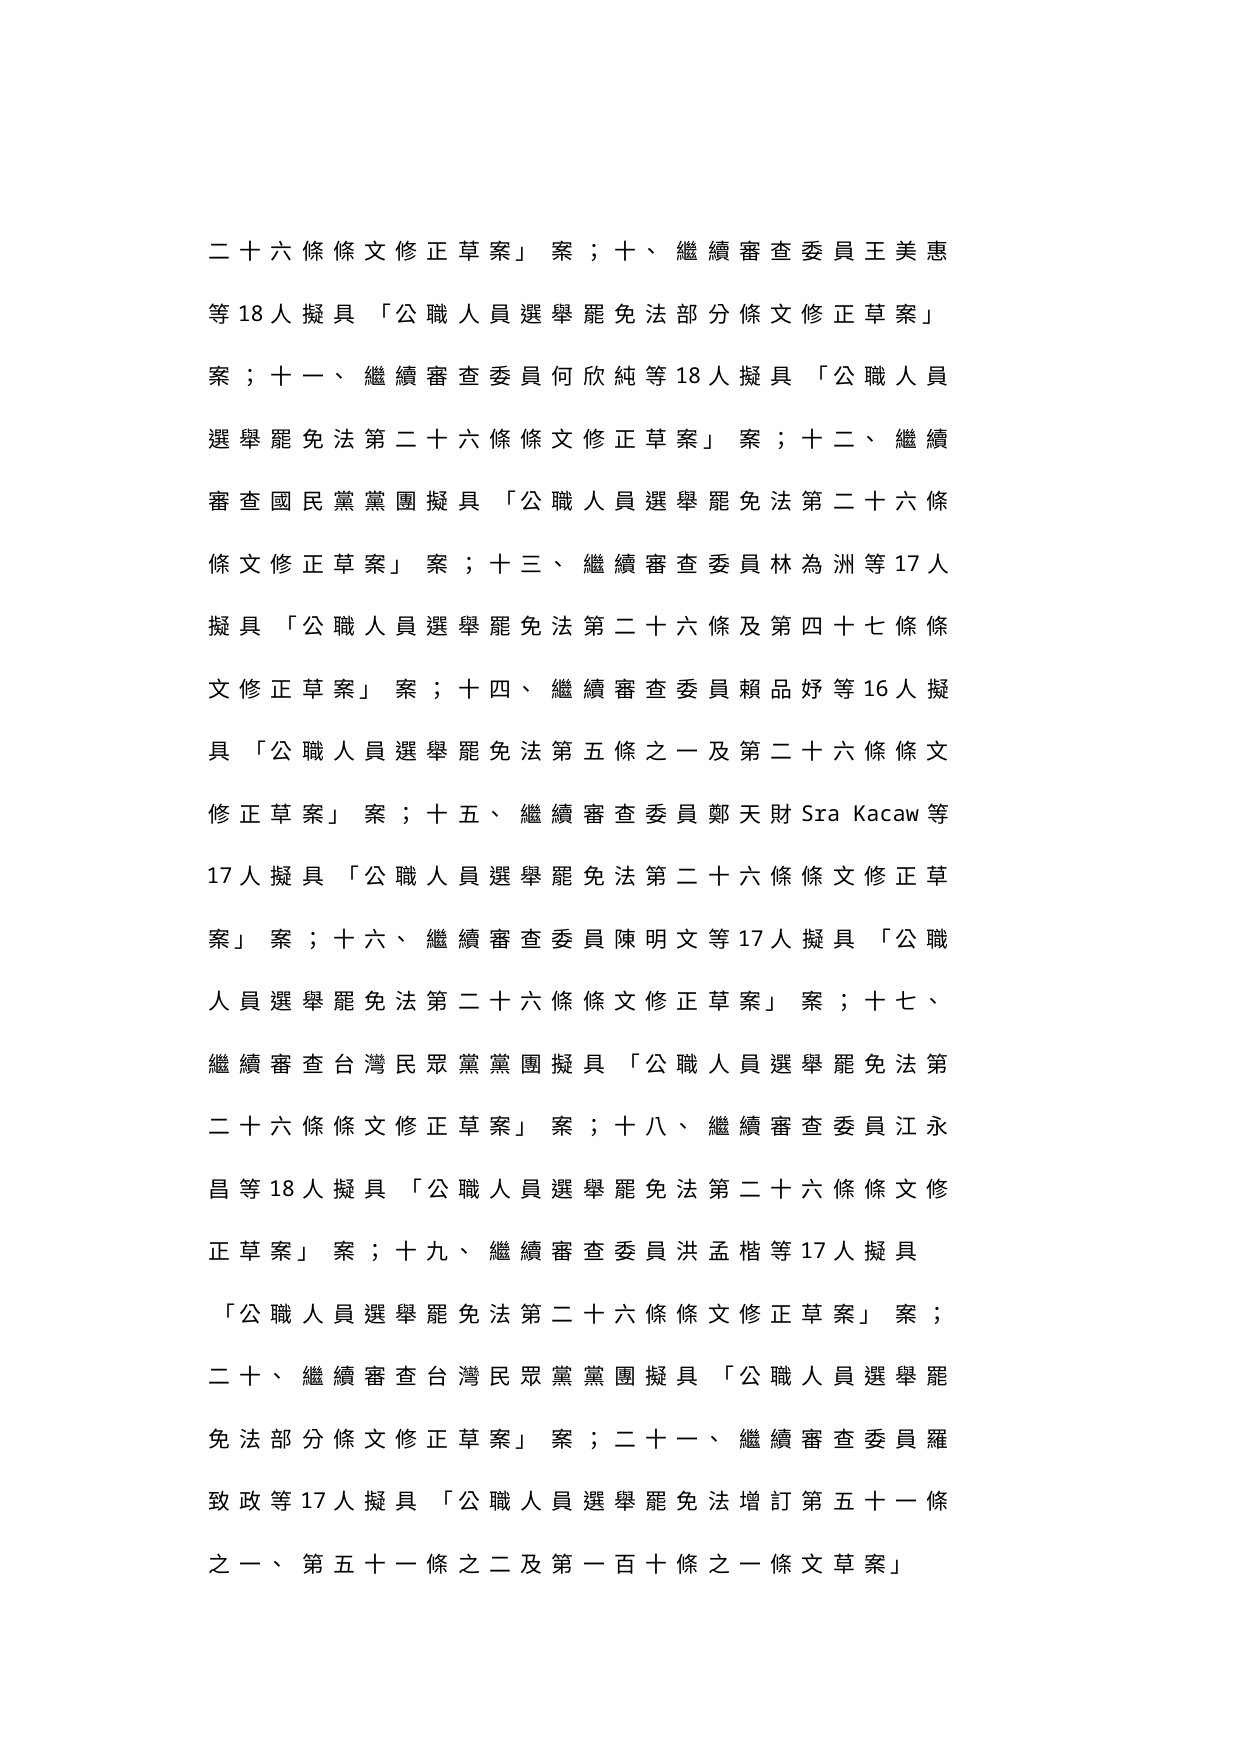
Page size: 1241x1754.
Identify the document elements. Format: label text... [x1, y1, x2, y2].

table_cell ） [1091, 219, 1108, 1594]
table_cell 1 [986, 219, 1023, 1594]
table_cell [1023, 219, 1053, 1594]
table_cell 二十六條條文修正草案」案；十、繼續審查委員王美惠等18人擬具「公職人員選舉罷免法部分條文修正草案」案；十一、繼續審查委員何欣純等18人擬具「公職人員選舉罷免法第二十六條條文修正草案」案；十二、繼續審查國民黨黨團擬具「公職人員選舉罷免法第二十六條條文修正草案」案；十三、繼續審查委員林為洲等17人擬具「公職人員選舉罷免法第二十六條及第四十七條條文修正草案」案；十四、繼續審查委員賴品妤等16人擬具「公職人員選舉罷免法第五條之一及第二十六條條文修正草案」案；十五、繼續審查委員鄭天財Sra Kacaw等17人擬具「公職人員選舉罷免法第二十六條條文修正草案」案；十六、繼續審查委員陳明文等17人擬具「公職人員選舉罷免法第二十六條條文修正草案」案；十七、繼續審查台灣民眾黨黨團擬具「公職人員選舉罷免法第二十六條條文修正草案」案；十八、繼續審查委員江永昌等18人擬具「公職人員選舉罷免法第二十六條條文修正草案」案；十九、繼續審查委員洪孟楷等17人擬具「公職人員選舉罷免法第二十六條條文修正草案」案；二十、繼續審查台灣民眾黨黨團擬具「公職人員選舉罷免法部分條文修正草案」案；二十一、繼續審查委員羅致政等17人擬具「公職人員選舉罷免法增訂第五十一條之一、第五十一條之二及第一百十條之一條文草案」 [150, 219, 967, 1594]
table_cell [1053, 219, 1091, 1594]
table_cell （ [967, 219, 986, 1594]
